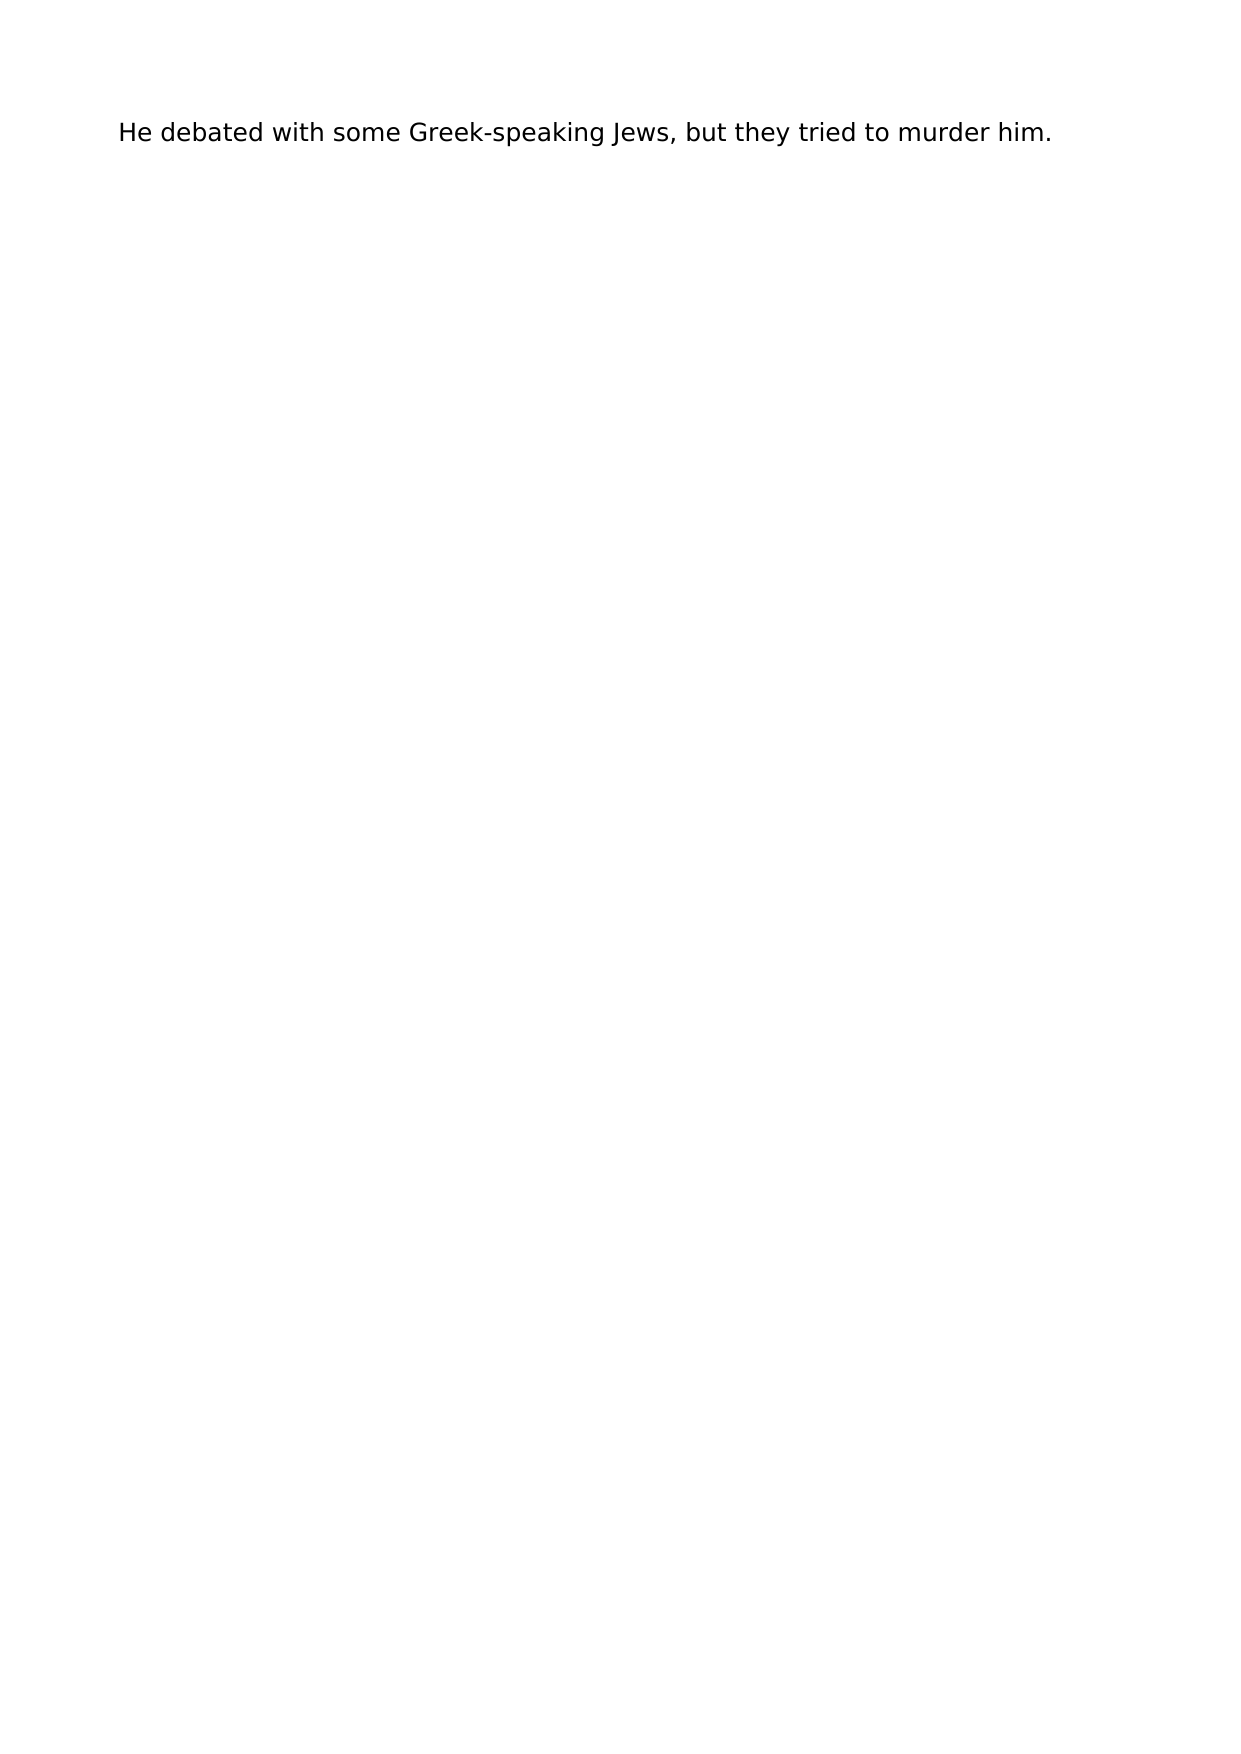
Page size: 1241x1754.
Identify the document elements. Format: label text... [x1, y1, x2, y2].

text He debated with some Greek-speaking Jews, but they tried to murder him. [118, 118, 1122, 147]
